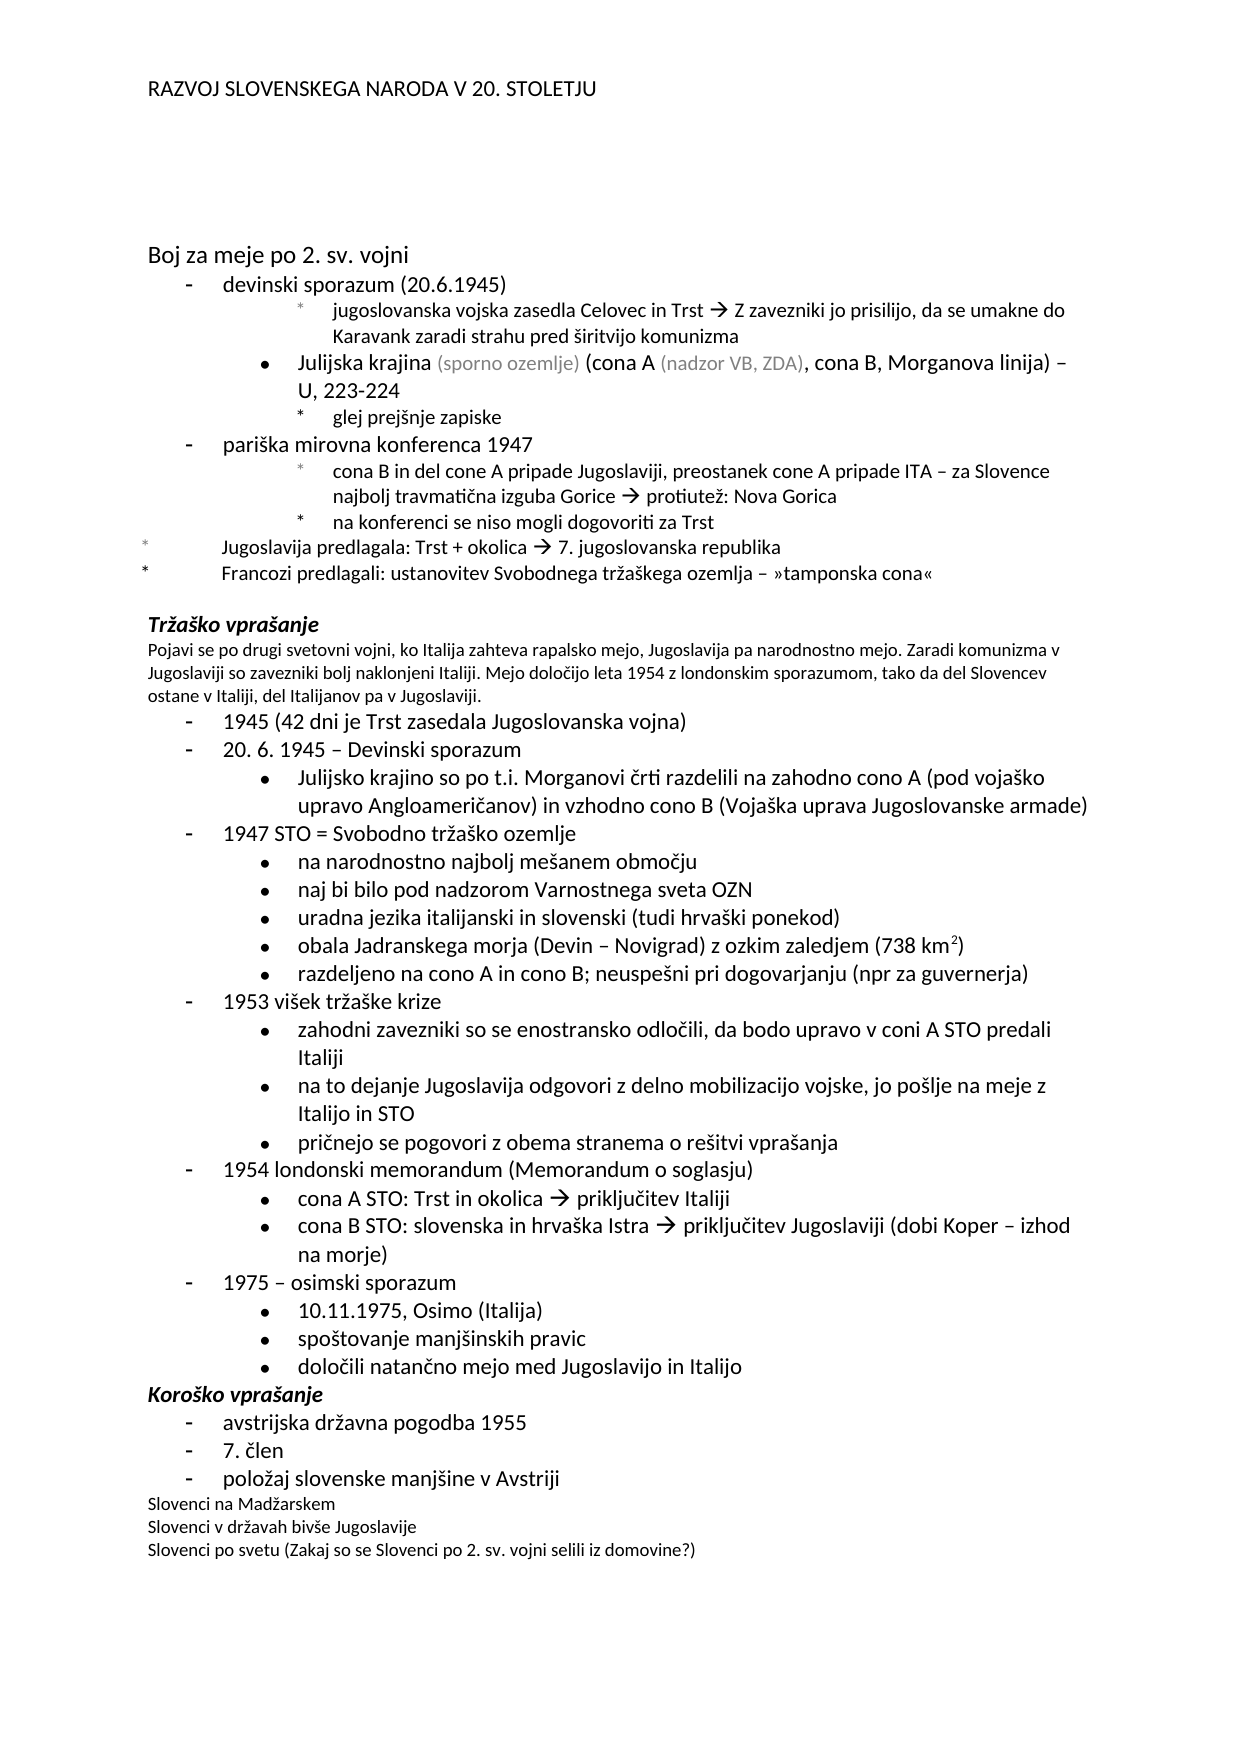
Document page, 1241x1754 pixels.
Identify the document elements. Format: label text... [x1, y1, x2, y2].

list 1953 višek tržaške krize [185, 987, 1093, 1016]
list devinski sporazum (20.6.1945) [185, 270, 1093, 298]
list zahodni zavezniki so se enostransko odločili, da bodo upravo v coni A STO predali Italiji [260, 1016, 1093, 1072]
list Jugoslavija predlagala: Trst + okolica  7. jugoslovanska republika [140, 534, 1093, 560]
list Francozi predlagali: ustanovitev Svobodnega tržaškega ozemlja – »tamponska cona« [140, 560, 1093, 585]
list na narodnostno najbolj mešanem območju [260, 847, 1093, 875]
list 10.11.1975, Osimo (Italija) [260, 1296, 1093, 1324]
list 20. 6. 1945 – Devinski sporazum [185, 735, 1093, 763]
list Julijsko krajino so po t.i. Morganovi črti razdelili na zahodno cono A (pod vojaško upravo Angloameričanov) in vzhodno cono B (Vojaška uprava Jugoslovanske armade) [260, 763, 1093, 819]
list 1975 – osimski sporazum [185, 1268, 1093, 1296]
list cona B in del cone A pripade Jugoslaviji, preostanek cone A pripade ITA – za Slovence najbolj travmatična izguba Gorice  protiutež: Nova Gorica [295, 458, 1093, 509]
list spoštovanje manjšinskih pravic [260, 1324, 1093, 1352]
list uradna jezika italijanski in slovenski (tudi hrvaški ponekod) [260, 903, 1093, 931]
list jugoslovanska vojska zasedla Celovec in Trst  Z zavezniki jo prisilijo, da se umakne do Karavank zaradi strahu pred širitvijo komunizma [295, 298, 1093, 348]
list pričnejo se pogovori z obema stranema o rešitvi vprašanja [260, 1128, 1093, 1156]
list glej prejšnje zapiske [295, 404, 1093, 430]
text Tržaško vprašanje [148, 611, 1093, 638]
text Slovenci v državah bivše Jugoslavije [148, 1515, 1093, 1538]
list 1954 londonski memorandum (Memorandum o soglasju) [185, 1156, 1093, 1184]
list na konferenci se niso mogli dogovoriti za Trst [295, 509, 1093, 534]
list 7. člen [185, 1436, 1093, 1464]
list določili natančno mejo med Jugoslavijo in Italijo [260, 1352, 1093, 1380]
text Pojavi se po drugi svetovni vojni, ko Italija zahteva rapalsko mejo, Jugoslavija pa narodnostno mejo. Zaradi komunizma v Jugoslaviji so zavezniki bolj naklonjeni Italiji. Mejo določijo leta 1954 z londonskim sporazumom, tako da del Slovencev ostane v Italiji, del Italijanov pa v Jugoslaviji. [148, 638, 1093, 707]
text Slovenci po svetu (Zakaj so se Slovenci po 2. sv. vojni selili iz domovine?) [148, 1538, 1093, 1561]
list pariška mirovna konferenca 1947 [185, 430, 1093, 458]
list Julijska krajina (sporno ozemlje) (cona A (nadzor VB, ZDA), cona B, Morganova linija) – U, 223-224 [260, 348, 1093, 404]
list obala Jadranskega morja (Devin – Novigrad) z ozkim zaledjem (738 km2) [260, 931, 1093, 959]
list 1945 (42 dni je Trst zasedala Jugoslovanska vojna) [185, 707, 1093, 735]
text Boj za meje po 2. sv. vojni [148, 239, 1093, 270]
list cona A STO: Trst in okolica  priključitev Italiji [260, 1184, 1093, 1212]
text Slovenci na Madžarskem [148, 1492, 1093, 1515]
list naj bi bilo pod nadzorom Varnostnega sveta OZN [260, 875, 1093, 903]
list položaj slovenske manjšine v Avstriji [185, 1464, 1093, 1492]
list 1947 STO = Svobodno tržaško ozemlje [185, 819, 1093, 847]
list na to dejanje Jugoslavija odgovori z delno mobilizacijo vojske, jo pošlje na meje z Italijo in STO [260, 1072, 1093, 1128]
text Koroško vprašanje [148, 1380, 1093, 1408]
list avstrijska državna pogodba 1955 [185, 1408, 1093, 1436]
list cona B STO: slovenska in hrvaška Istra  priključitev Jugoslaviji (dobi Koper – izhod na morje) [260, 1212, 1093, 1268]
list razdeljeno na cono A in cono B; neuspešni pri dogovarjanju (npr za guvernerja) [260, 959, 1093, 987]
